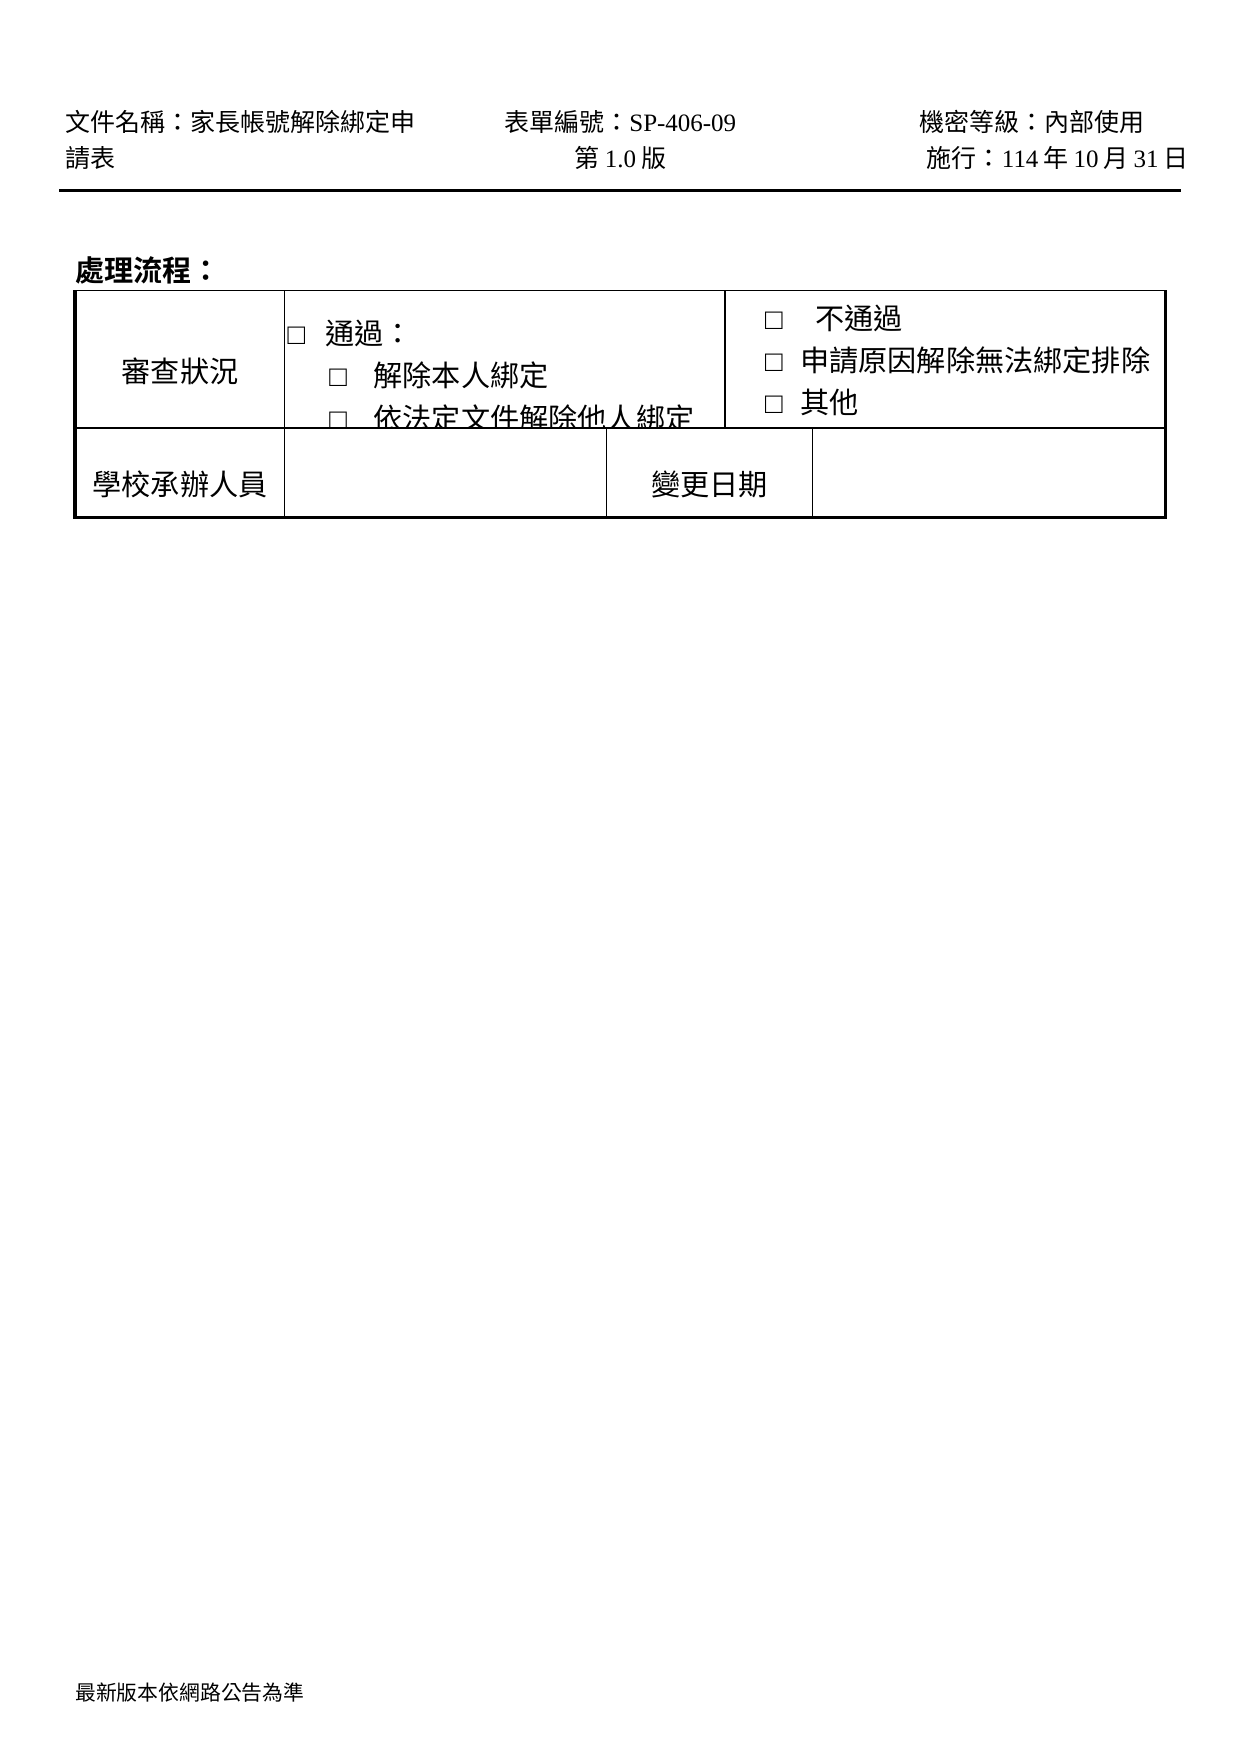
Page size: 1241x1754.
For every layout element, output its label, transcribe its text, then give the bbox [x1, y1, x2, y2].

table_cell 變更日期 [607, 429, 812, 516]
table_header 通過： 解除本人綁定 依法定文件解除他人綁定 [285, 291, 724, 427]
table_cell 學校承辦人員 [77, 429, 284, 516]
table_header 審查狀況 [77, 291, 284, 427]
table_cell [813, 429, 1164, 516]
text -------------------------------------------------------------------------- 處理流程： [75, 227, 1165, 290]
table_cell [285, 429, 606, 516]
table_header 不通過 □ 申請原因解除無法綁定排除 □ 其他 [726, 291, 1164, 427]
